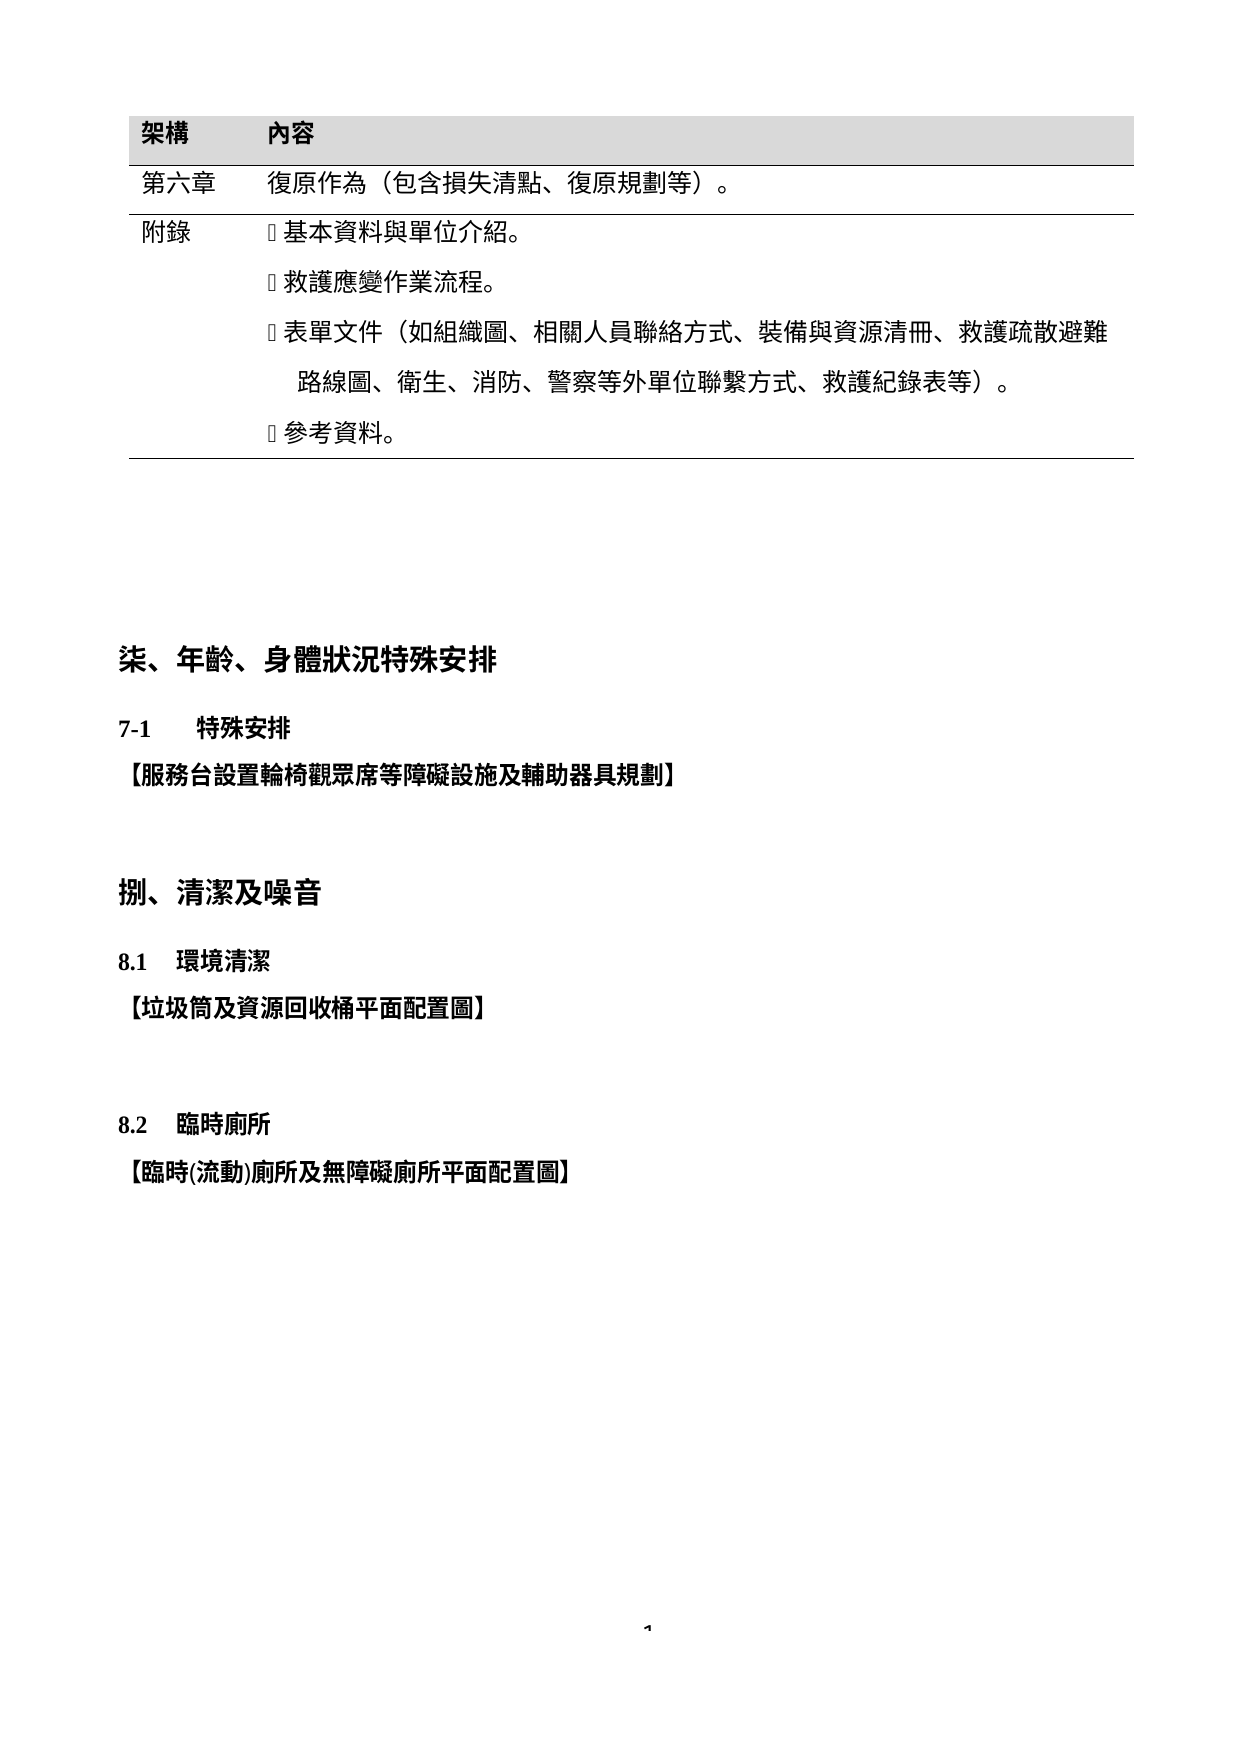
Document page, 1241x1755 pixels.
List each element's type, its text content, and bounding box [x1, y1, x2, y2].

subtitle 臨時廁所 [118, 1104, 1145, 1141]
subtitle 環境清潔 [118, 941, 1145, 977]
table_cell  基本資料與單位介紹。  救護應變作業流程。  表單文件（如組織圖、相關人員聯絡方式、裝備與資源清冊、救護疏散避難路線圖、衛生、消防、警察等外單位聯繫方式、救護紀錄表等）。  參考資料。 [242, 215, 1134, 457]
table_header 內容 [242, 116, 1134, 165]
subtitle 捌、清潔及噪音 [118, 869, 1145, 912]
table_cell 第六章 [129, 166, 242, 213]
text 【垃圾筒及資源回收桶平面配置圖】 [118, 989, 1145, 1025]
table_cell 復原作為（包含損失清點、復原規劃等）。 [242, 166, 1134, 213]
text 【服務台設置輪椅觀眾席等障礙設施及輔助器具規劃】 [118, 756, 1145, 792]
subtitle 7-1 特殊安排 [118, 708, 1145, 744]
subtitle 柒、年齡、身體狀況特殊安排 [118, 637, 1145, 679]
table_cell 附錄 [129, 215, 242, 457]
table_header 架構 [129, 116, 242, 165]
text 【臨時(流動)廁所及無障礙廁所平面配置圖】 [118, 1152, 1145, 1188]
